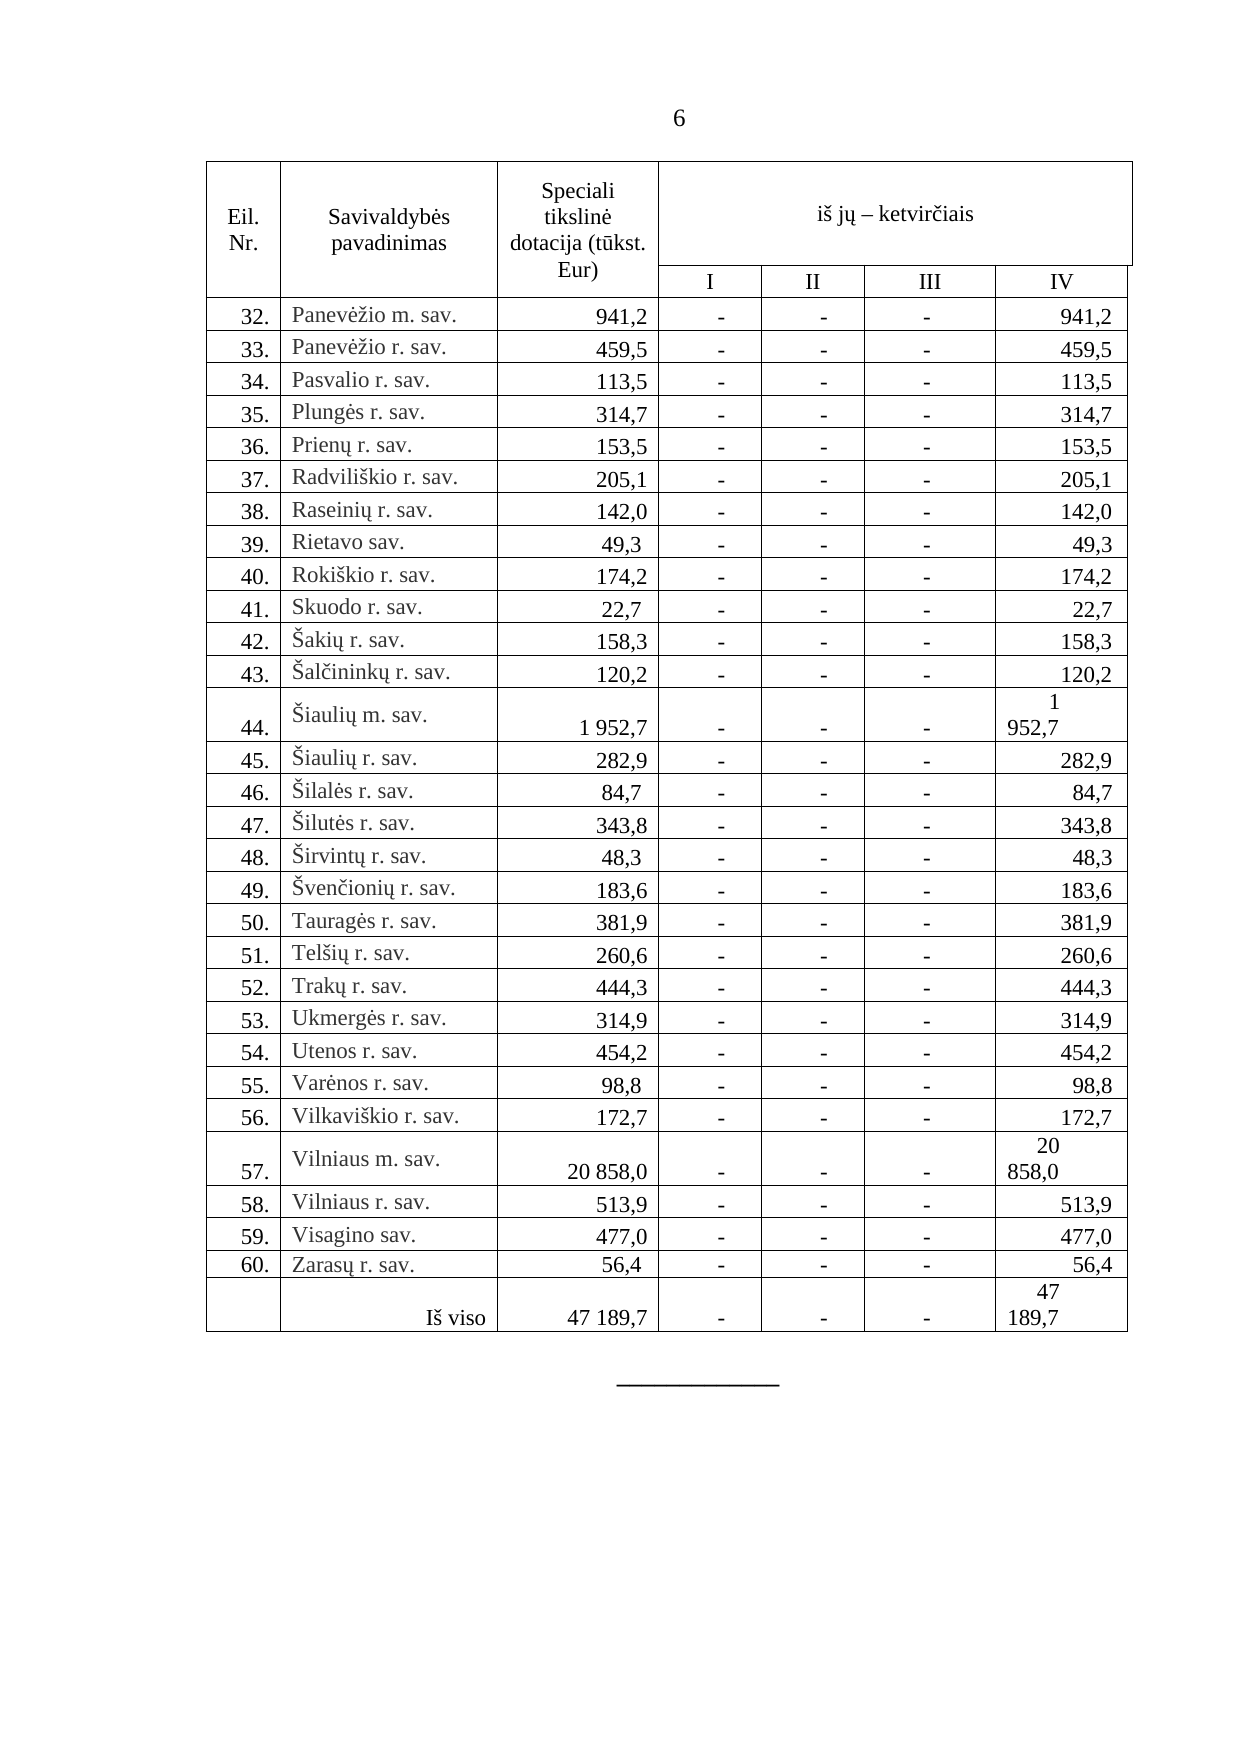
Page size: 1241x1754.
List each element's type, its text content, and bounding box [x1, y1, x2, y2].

table_cell - [659, 623, 761, 654]
table_cell - [762, 807, 864, 838]
table_cell - [865, 461, 995, 492]
table_cell [1128, 1131, 1156, 1184]
table_cell - [865, 591, 995, 622]
table_cell - [659, 742, 761, 773]
table_cell - [865, 969, 995, 1001]
table_cell - [762, 969, 864, 1001]
table_cell 36. [207, 428, 280, 459]
table_cell 56,4 [498, 1251, 658, 1277]
table_cell - [762, 1218, 864, 1249]
table_cell 49. [207, 872, 280, 903]
table_cell 46. [207, 774, 280, 806]
table_cell [1156, 773, 1161, 806]
table_cell [1128, 687, 1156, 741]
table_cell [1128, 1217, 1156, 1249]
table_cell [1156, 427, 1161, 459]
table_cell - [865, 839, 995, 871]
table_cell 56,4 [996, 1251, 1127, 1277]
table_cell 22,7 [498, 591, 658, 622]
table_cell - [865, 1067, 995, 1098]
table_cell - [659, 1218, 761, 1249]
table_cell - [762, 363, 864, 394]
table_cell 172,7 [498, 1099, 658, 1131]
table_cell Vilniaus r. sav. [281, 1186, 497, 1217]
table_cell - [659, 937, 761, 968]
table_cell Panevėžio m. sav. [281, 298, 497, 329]
table_cell - [659, 807, 761, 838]
table_cell [1156, 330, 1161, 362]
table_cell 941,2 [996, 298, 1127, 329]
table_cell [1156, 871, 1161, 903]
table_cell 459,5 [996, 331, 1127, 362]
table_cell Šalčininkų r. sav. [281, 656, 497, 687]
table_cell Visagino sav. [281, 1218, 497, 1249]
table_cell 381,9 [996, 904, 1127, 936]
table_cell - [762, 742, 864, 773]
table_cell [1128, 330, 1156, 362]
table_cell [1128, 968, 1156, 1001]
table_cell [1128, 1098, 1156, 1131]
table_cell - [865, 331, 995, 362]
table_header [1133, 161, 1156, 237]
table_cell - [659, 1099, 761, 1131]
table_cell - [865, 688, 995, 741]
table_cell [1128, 557, 1156, 589]
table_cell 35. [207, 396, 280, 427]
table_cell - [865, 428, 995, 459]
table_cell 1 952,7 [996, 688, 1127, 741]
table_cell [1128, 1185, 1156, 1217]
table_cell 47 189,7 [996, 1278, 1127, 1331]
table_cell Plungės r. sav. [281, 396, 497, 427]
table_cell - [762, 1034, 864, 1066]
table_cell - [659, 969, 761, 1001]
table_cell 260,6 [996, 937, 1127, 968]
table_cell - [659, 526, 761, 557]
table_cell - [762, 493, 864, 524]
table_cell - [865, 904, 995, 936]
table_cell 205,1 [498, 461, 658, 492]
table_cell [1156, 492, 1161, 524]
table_cell [1128, 871, 1156, 903]
table_cell [1156, 1217, 1161, 1249]
table_cell 444,3 [996, 969, 1127, 1001]
table_cell 38. [207, 493, 280, 524]
table_cell [1128, 460, 1156, 492]
table_cell [1128, 492, 1156, 524]
table_cell 120,2 [498, 656, 658, 687]
table_cell 153,5 [498, 428, 658, 459]
table_cell [1156, 968, 1161, 1001]
table_cell - [865, 1218, 995, 1249]
table_cell III [865, 266, 995, 297]
table_cell 37. [207, 461, 280, 492]
table_cell 34. [207, 363, 280, 394]
table_cell 205,1 [996, 461, 1127, 492]
table_cell 40. [207, 558, 280, 589]
table_cell Šakių r. sav. [281, 623, 497, 654]
table_cell [1128, 1250, 1156, 1277]
table_cell - [659, 872, 761, 903]
table_cell [1128, 622, 1156, 654]
table_cell - [762, 1099, 864, 1131]
table_cell 48,3 [498, 839, 658, 871]
table_cell 381,9 [498, 904, 658, 936]
table_cell - [762, 1132, 864, 1184]
table_cell - [865, 493, 995, 524]
table_cell 513,9 [498, 1186, 658, 1217]
table_cell Prienų r. sav. [281, 428, 497, 459]
table_cell 158,3 [498, 623, 658, 654]
table_cell 47 189,7 [498, 1278, 658, 1331]
table_cell [1128, 903, 1156, 936]
table_cell 282,9 [996, 742, 1127, 773]
table_cell [1128, 741, 1156, 773]
table_cell - [865, 1186, 995, 1217]
table_cell 941,2 [498, 298, 658, 329]
table_cell [1133, 237, 1161, 264]
table_cell 44. [207, 688, 280, 741]
table_cell - [659, 558, 761, 589]
table_cell 39. [207, 526, 280, 557]
table_cell 314,7 [996, 396, 1127, 427]
table_cell [1128, 936, 1156, 968]
table_cell Panevėžio r. sav. [281, 331, 497, 362]
table_header iš jų – ketvirčiais [659, 162, 1132, 264]
table_cell [1128, 362, 1156, 394]
table_cell - [659, 656, 761, 687]
table_cell 343,8 [498, 807, 658, 838]
table_cell 183,6 [498, 872, 658, 903]
table_cell [1156, 590, 1161, 622]
table_cell - [865, 363, 995, 394]
text _____________ [214, 1361, 1181, 1389]
table_cell IV [996, 266, 1127, 297]
table_cell - [762, 774, 864, 806]
table_cell 32. [207, 298, 280, 329]
table_cell 41. [207, 591, 280, 622]
table_cell Šiaulių r. sav. [281, 742, 497, 773]
table_cell [1156, 1033, 1161, 1066]
table_cell 51. [207, 937, 280, 968]
table_cell [1128, 265, 1156, 297]
table_cell [1156, 525, 1161, 557]
table_cell 513,9 [996, 1186, 1127, 1217]
table_cell 314,7 [498, 396, 658, 427]
table_cell [1156, 297, 1161, 329]
table_cell - [659, 363, 761, 394]
table_cell 172,7 [996, 1099, 1127, 1131]
table_cell - [659, 839, 761, 871]
table_cell [1128, 1033, 1156, 1066]
table_cell - [865, 1002, 995, 1033]
table_cell - [659, 1002, 761, 1033]
table_cell - [865, 1251, 995, 1277]
table_cell - [659, 774, 761, 806]
table_cell Vilniaus m. sav. [281, 1132, 497, 1184]
table_cell [1128, 590, 1156, 622]
table_cell [1156, 557, 1161, 589]
table_cell - [865, 937, 995, 968]
table_cell 174,2 [498, 558, 658, 589]
table_cell 444,3 [498, 969, 658, 1001]
table_cell 45. [207, 742, 280, 773]
table_cell - [659, 1067, 761, 1098]
table_cell - [659, 1186, 761, 1217]
table_cell 56. [207, 1099, 280, 1131]
table_cell [207, 1278, 280, 1331]
table_cell 459,5 [498, 331, 658, 362]
table_cell [1128, 1277, 1156, 1331]
table_cell 48. [207, 839, 280, 871]
table_cell [1156, 1001, 1161, 1033]
table_cell - [762, 623, 864, 654]
table_cell - [865, 1034, 995, 1066]
table_cell - [865, 526, 995, 557]
table_cell [1156, 362, 1161, 394]
table_cell [1156, 838, 1161, 871]
table_cell 20 858,0 [996, 1132, 1127, 1184]
table_cell - [762, 839, 864, 871]
table_cell [1156, 687, 1161, 741]
table_cell [1156, 1066, 1161, 1098]
table_cell 454,2 [498, 1034, 658, 1066]
table_cell Tauragės r. sav. [281, 904, 497, 936]
table_cell Švenčionių r. sav. [281, 872, 497, 903]
table_cell 314,9 [996, 1002, 1127, 1033]
table_cell - [865, 1132, 995, 1184]
table_header Eil. Nr. [207, 162, 280, 297]
table_cell 454,2 [996, 1034, 1127, 1066]
table_cell [1128, 1001, 1156, 1033]
table_cell 1 952,7 [498, 688, 658, 741]
table_cell 84,7 [498, 774, 658, 806]
table_cell [1128, 806, 1156, 838]
table_cell - [865, 872, 995, 903]
table_header [1156, 161, 1161, 237]
table_cell 343,8 [996, 807, 1127, 838]
table_cell - [659, 331, 761, 362]
table_cell Varėnos r. sav. [281, 1067, 497, 1098]
table_cell - [865, 1099, 995, 1131]
table_cell - [762, 688, 864, 741]
table_cell - [659, 396, 761, 427]
table_cell - [865, 656, 995, 687]
table_cell 174,2 [996, 558, 1127, 589]
table_cell Rokiškio r. sav. [281, 558, 497, 589]
table_cell - [659, 688, 761, 741]
table_cell - [865, 558, 995, 589]
table_cell - [762, 396, 864, 427]
table_cell - [762, 591, 864, 622]
table_cell 120,2 [996, 656, 1127, 687]
table_cell 42. [207, 623, 280, 654]
table_cell [1156, 1250, 1161, 1277]
table_cell 53. [207, 1002, 280, 1033]
table_cell - [762, 461, 864, 492]
table_cell [1156, 1185, 1161, 1217]
table_cell - [865, 298, 995, 329]
table_cell 49,3 [996, 526, 1127, 557]
table_cell Širvintų r. sav. [281, 839, 497, 871]
table_cell - [762, 1186, 864, 1217]
table_cell [1156, 806, 1161, 838]
table_cell 22,7 [996, 591, 1127, 622]
table_cell - [762, 1278, 864, 1331]
table_cell - [659, 461, 761, 492]
table_cell - [865, 1278, 995, 1331]
table_cell 33. [207, 331, 280, 362]
table_cell 57. [207, 1132, 280, 1184]
table_cell - [865, 807, 995, 838]
table_cell Skuodo r. sav. [281, 591, 497, 622]
table_cell [1156, 655, 1161, 687]
table_cell 55. [207, 1067, 280, 1098]
table_cell 98,8 [498, 1067, 658, 1098]
table_header Savivaldybės pavadinimas [281, 162, 497, 297]
table_cell Radviliškio r. sav. [281, 461, 497, 492]
table_cell [1156, 1277, 1161, 1331]
table_cell - [762, 1067, 864, 1098]
table_cell 477,0 [498, 1218, 658, 1249]
table_cell 43. [207, 656, 280, 687]
table_cell - [659, 298, 761, 329]
table_cell 20 858,0 [498, 1132, 658, 1184]
table_cell - [762, 937, 864, 968]
table_cell 142,0 [996, 493, 1127, 524]
table_cell [1156, 622, 1161, 654]
table_cell - [762, 428, 864, 459]
table_cell Raseinių r. sav. [281, 493, 497, 524]
table_cell [1156, 1131, 1161, 1184]
table_cell 153,5 [996, 428, 1127, 459]
table_cell 47. [207, 807, 280, 838]
table_cell [1156, 460, 1161, 492]
table_cell - [762, 1002, 864, 1033]
table_cell 183,6 [996, 872, 1127, 903]
table_cell - [659, 591, 761, 622]
table_cell [1156, 903, 1161, 936]
table_cell Iš viso [281, 1278, 497, 1331]
table_cell - [865, 623, 995, 654]
table_cell - [659, 428, 761, 459]
table_cell 113,5 [996, 363, 1127, 394]
table_cell 282,9 [498, 742, 658, 773]
table_cell 52. [207, 969, 280, 1001]
table_cell - [659, 1034, 761, 1066]
table_cell Zarasų r. sav. [281, 1251, 497, 1277]
table_cell Trakų r. sav. [281, 969, 497, 1001]
table_cell 54. [207, 1034, 280, 1066]
table_cell - [659, 1251, 761, 1277]
table_cell 50. [207, 904, 280, 936]
table_header Speciali tikslinė dotacija (tūkst. Eur) [498, 162, 658, 297]
table_cell 314,9 [498, 1002, 658, 1033]
table_cell Šilutės r. sav. [281, 807, 497, 838]
table_cell 58. [207, 1186, 280, 1217]
table_cell [1128, 525, 1156, 557]
table_cell Rietavo sav. [281, 526, 497, 557]
table_cell - [762, 904, 864, 936]
table_cell 113,5 [498, 363, 658, 394]
table_cell [1128, 395, 1156, 427]
table_cell 59. [207, 1218, 280, 1249]
table_cell [1156, 741, 1161, 773]
table_cell Vilkaviškio r. sav. [281, 1099, 497, 1131]
table_cell 477,0 [996, 1218, 1127, 1249]
table_cell II [762, 266, 864, 297]
table_cell 98,8 [996, 1067, 1127, 1098]
table_cell - [659, 493, 761, 524]
table_cell - [762, 526, 864, 557]
table_cell - [659, 1278, 761, 1331]
table_cell - [762, 656, 864, 687]
table_cell - [865, 742, 995, 773]
table_cell 49,3 [498, 526, 658, 557]
table_cell [1128, 297, 1156, 329]
table_cell Ukmergės r. sav. [281, 1002, 497, 1033]
table_cell 142,0 [498, 493, 658, 524]
table_cell - [659, 1132, 761, 1184]
table_cell - [762, 558, 864, 589]
table_cell - [762, 872, 864, 903]
table_cell 260,6 [498, 937, 658, 968]
table_cell [1128, 773, 1156, 806]
table_cell - [659, 904, 761, 936]
table_cell - [762, 298, 864, 329]
table_cell [1128, 427, 1156, 459]
table_cell - [762, 331, 864, 362]
table_cell I [659, 266, 761, 297]
table_cell Utenos r. sav. [281, 1034, 497, 1066]
table_cell Šiaulių m. sav. [281, 688, 497, 741]
table_cell - [865, 396, 995, 427]
table_cell 158,3 [996, 623, 1127, 654]
table_cell - [762, 1251, 864, 1277]
table_cell [1156, 395, 1161, 427]
table_cell [1156, 265, 1161, 297]
table_cell [1128, 655, 1156, 687]
table_cell 60. [207, 1251, 280, 1277]
table_cell [1128, 1066, 1156, 1098]
table_cell 84,7 [996, 774, 1127, 806]
table_cell [1156, 936, 1161, 968]
table_cell Šilalės r. sav. [281, 774, 497, 806]
table_cell [1156, 1098, 1161, 1131]
table_cell 48,3 [996, 839, 1127, 871]
table_cell Telšių r. sav. [281, 937, 497, 968]
table_cell [1128, 838, 1156, 871]
table_cell Pasvalio r. sav. [281, 363, 497, 394]
table_cell - [865, 774, 995, 806]
